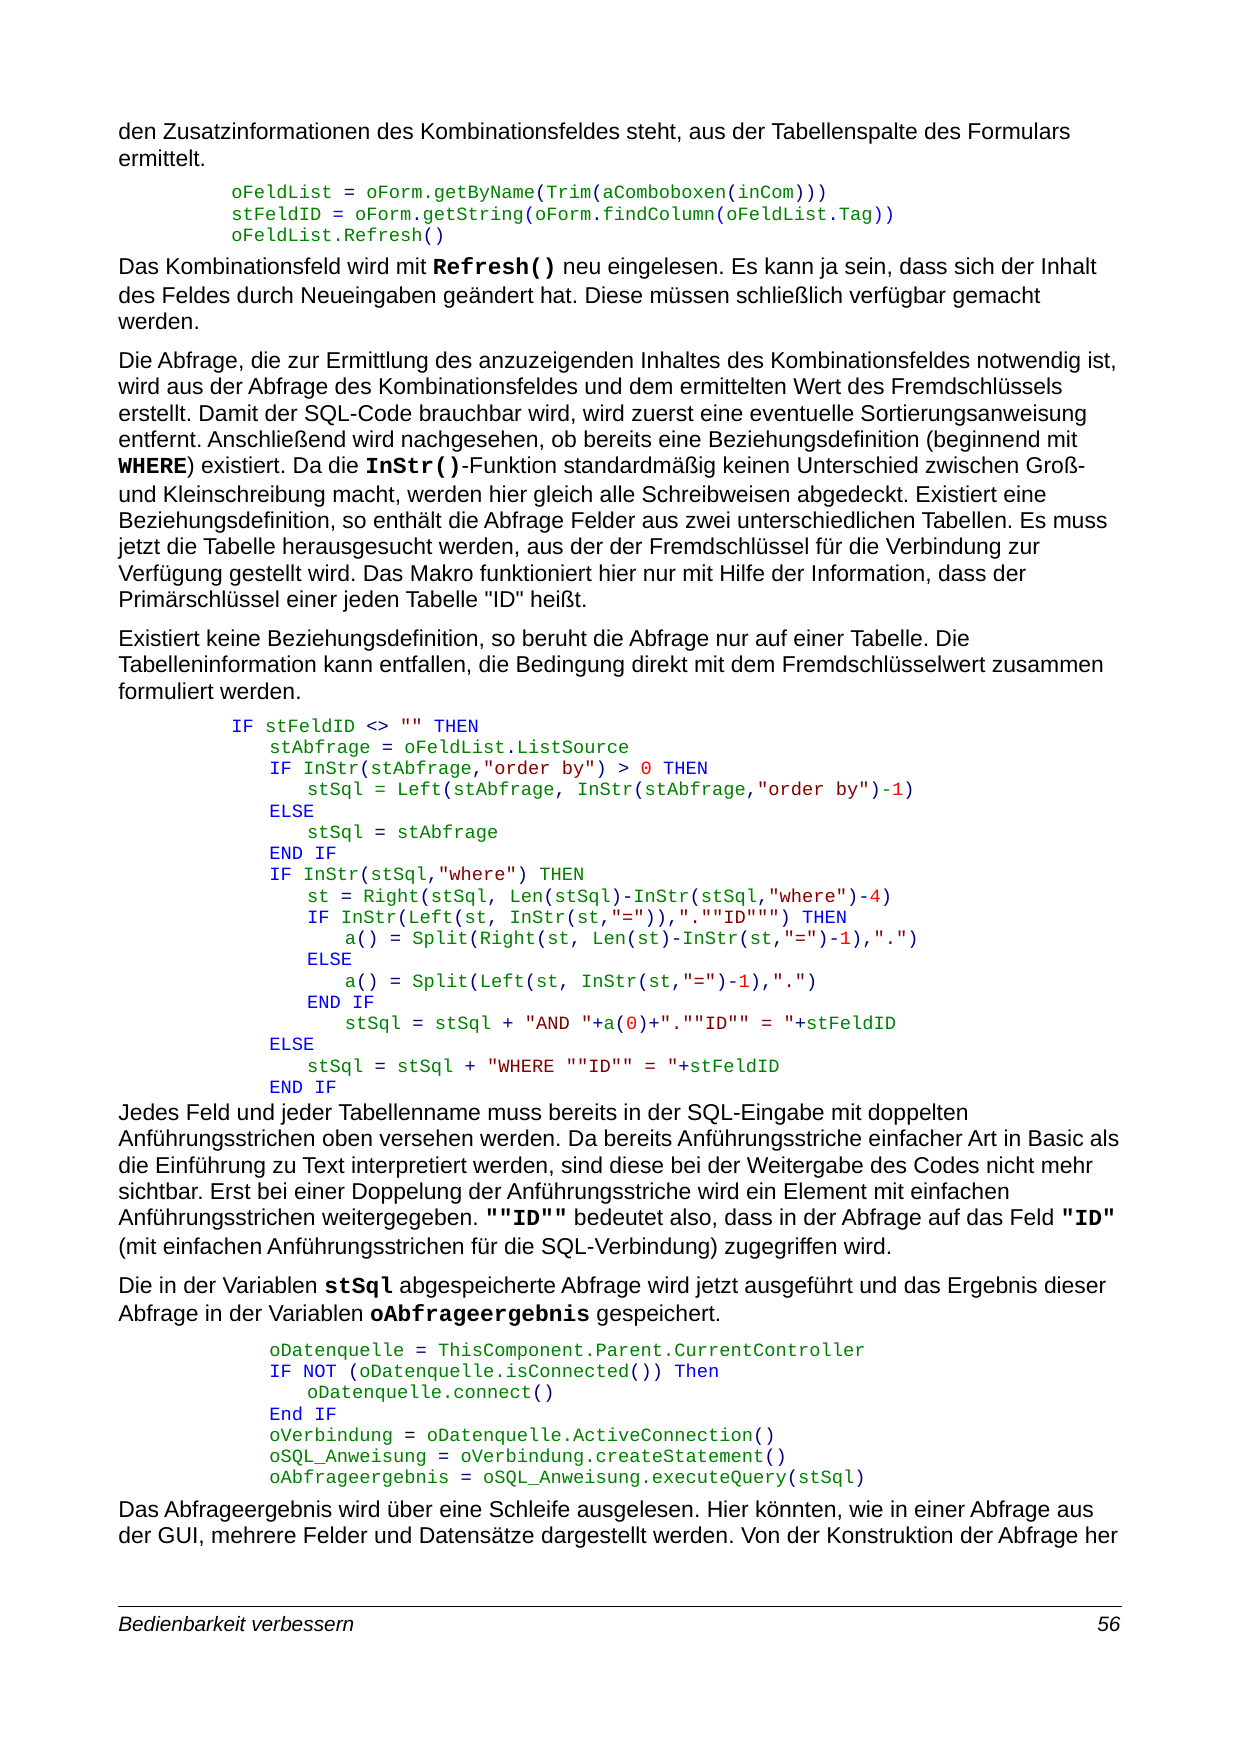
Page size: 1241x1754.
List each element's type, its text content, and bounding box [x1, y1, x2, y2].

text stSql = stSql + "AND "+a(0)+".""ID"" = "+stFeldID [156, 1014, 1122, 1035]
text IF stFeldID <> "" THEN [156, 716, 1122, 738]
text Jedes Feld und jeder Tabellenname muss bereits in der SQL-Eingabe mit doppelten Anführungsstrichen oben versehen werden. Da bereits Anführungsstriche einfacher Art in Basic als die Einführung zu Text interpretiert werden, sind diese bei der Weitergabe des Codes nicht mehr sichtbar. Erst bei einer Doppelung der Anführungsstriche wird ein Element mit einfachen Anführungsstrichen weitergegeben. ""ID"" bedeutet also, dass in der Abfrage auf das Feld "ID" (mit einfachen Anführungsstrichen für die SQL-Verbindung) zugegriffen wird. [118, 1099, 1122, 1259]
text den Zusatzinformationen des Kombinationsfeldes steht, aus der Tabellenspalte des Formulars ermittelt. [118, 118, 1122, 171]
text stAbfrage = oFeldList.ListSource [156, 738, 1122, 759]
text oVerbindung = oDatenquelle.ActiveConnection() [156, 1426, 1122, 1447]
text Die in der Variablen stSql abgespeicherte Abfrage wird jetzt ausgeführt und das Ergebnis dieser Abfrage in der Variablen oAbfrageergebnis gespeichert. [118, 1272, 1122, 1328]
text oAbfrageergebnis = oSQL_Anweisung.executeQuery(stSql) [156, 1468, 1122, 1489]
text Existiert keine Beziehungsdefinition, so beruht die Abfrage nur auf einer Tabelle. Die Tabelleninformation kann entfallen, die Bedingung direkt mit dem Fremdschlüsselwert zusammen formuliert werden. [118, 625, 1122, 704]
text Die Abfrage, die zur Ermittlung des anzuzeigenden Inhaltes des Kombinationsfeldes notwendig ist, wird aus der Abfrage des Kombinationsfeldes und dem ermittelten Wert des Fremdschlüssels erstellt. Damit der SQL-Code brauchbar wird, wird zuerst eine eventuelle Sortierungsanweisung entfernt. Anschließend wird nachgesehen, ob bereits eine Beziehungsdefinition (beginnend mit WHERE) existiert. Da die InStr()-Funktion standardmäßig keinen Unterschied zwischen Groß- und Kleinschreibung macht, werden hier gleich alle Schreibweisen abgedeckt. Existiert eine Beziehungsdefinition, so enthält die Abfrage Felder aus zwei unterschiedlichen Tabellen. Es muss jetzt die Tabelle herausgesucht werden, aus der der Fremdschlüssel für die Verbindung zur Verfügung gestellt wird. Das Makro funktioniert hier nur mit Hilfe der Information, dass der Primärschlüssel einer jeden Tabelle "ID" heißt. [118, 347, 1122, 612]
text END IF [156, 993, 1122, 1014]
text oDatenquelle = ThisComponent.Parent.CurrentController [156, 1341, 1122, 1362]
text IF InStr(stAbfrage,"order by") > 0 THEN [156, 759, 1122, 780]
text stSql = stSql + "WHERE ""ID"" = "+stFeldID [156, 1056, 1122, 1078]
text END IF [156, 844, 1122, 865]
text END IF [156, 1078, 1122, 1099]
text stSql = stAbfrage [156, 823, 1122, 844]
text oFeldList = oForm.getByName(Trim(aComboboxen(inCom))) [156, 183, 1122, 204]
text Das Kombinationsfeld wird mit Refresh() neu eingelesen. Es kann ja sein, dass sich der Inhalt des Feldes durch Neueingaben geändert hat. Diese müssen schließlich verfügbar gemacht werden. [118, 253, 1122, 334]
text End IF [156, 1404, 1122, 1426]
text stSql = Left(stAbfrage, InStr(stAbfrage,"order by")-1) [156, 780, 1122, 801]
text IF InStr(stSql,"where") THEN [156, 865, 1122, 886]
text a() = Split(Right(st, Len(st)-InStr(st,"=")-1),".") [156, 929, 1122, 950]
text a() = Split(Left(st, InStr(st,"=")-1),".") [156, 971, 1122, 993]
text IF NOT (oDatenquelle.isConnected()) Then [156, 1362, 1122, 1383]
text ELSE [156, 950, 1122, 971]
text IF InStr(Left(st, InStr(st,"=")),".""ID""") THEN [156, 908, 1122, 929]
text oSQL_Anweisung = oVerbindung.createStatement() [156, 1447, 1122, 1468]
text stFeldID = oForm.getString(oForm.findColumn(oFeldList.Tag)) [156, 204, 1122, 226]
text ELSE [156, 801, 1122, 823]
text oDatenquelle.connect() [156, 1383, 1122, 1404]
text st = Right(stSql, Len(stSql)-InStr(stSql,"where")-4) [156, 886, 1122, 908]
text ELSE [156, 1035, 1122, 1056]
text Das Abfrageergebnis wird über eine Schleife ausgelesen. Hier könnten, wie in einer Abfrage aus der GUI, mehrere Felder und Datensätze dargestellt werden. Von der Konstruktion der Abfrage her [118, 1496, 1122, 1548]
text oFeldList.Refresh() [156, 226, 1122, 247]
